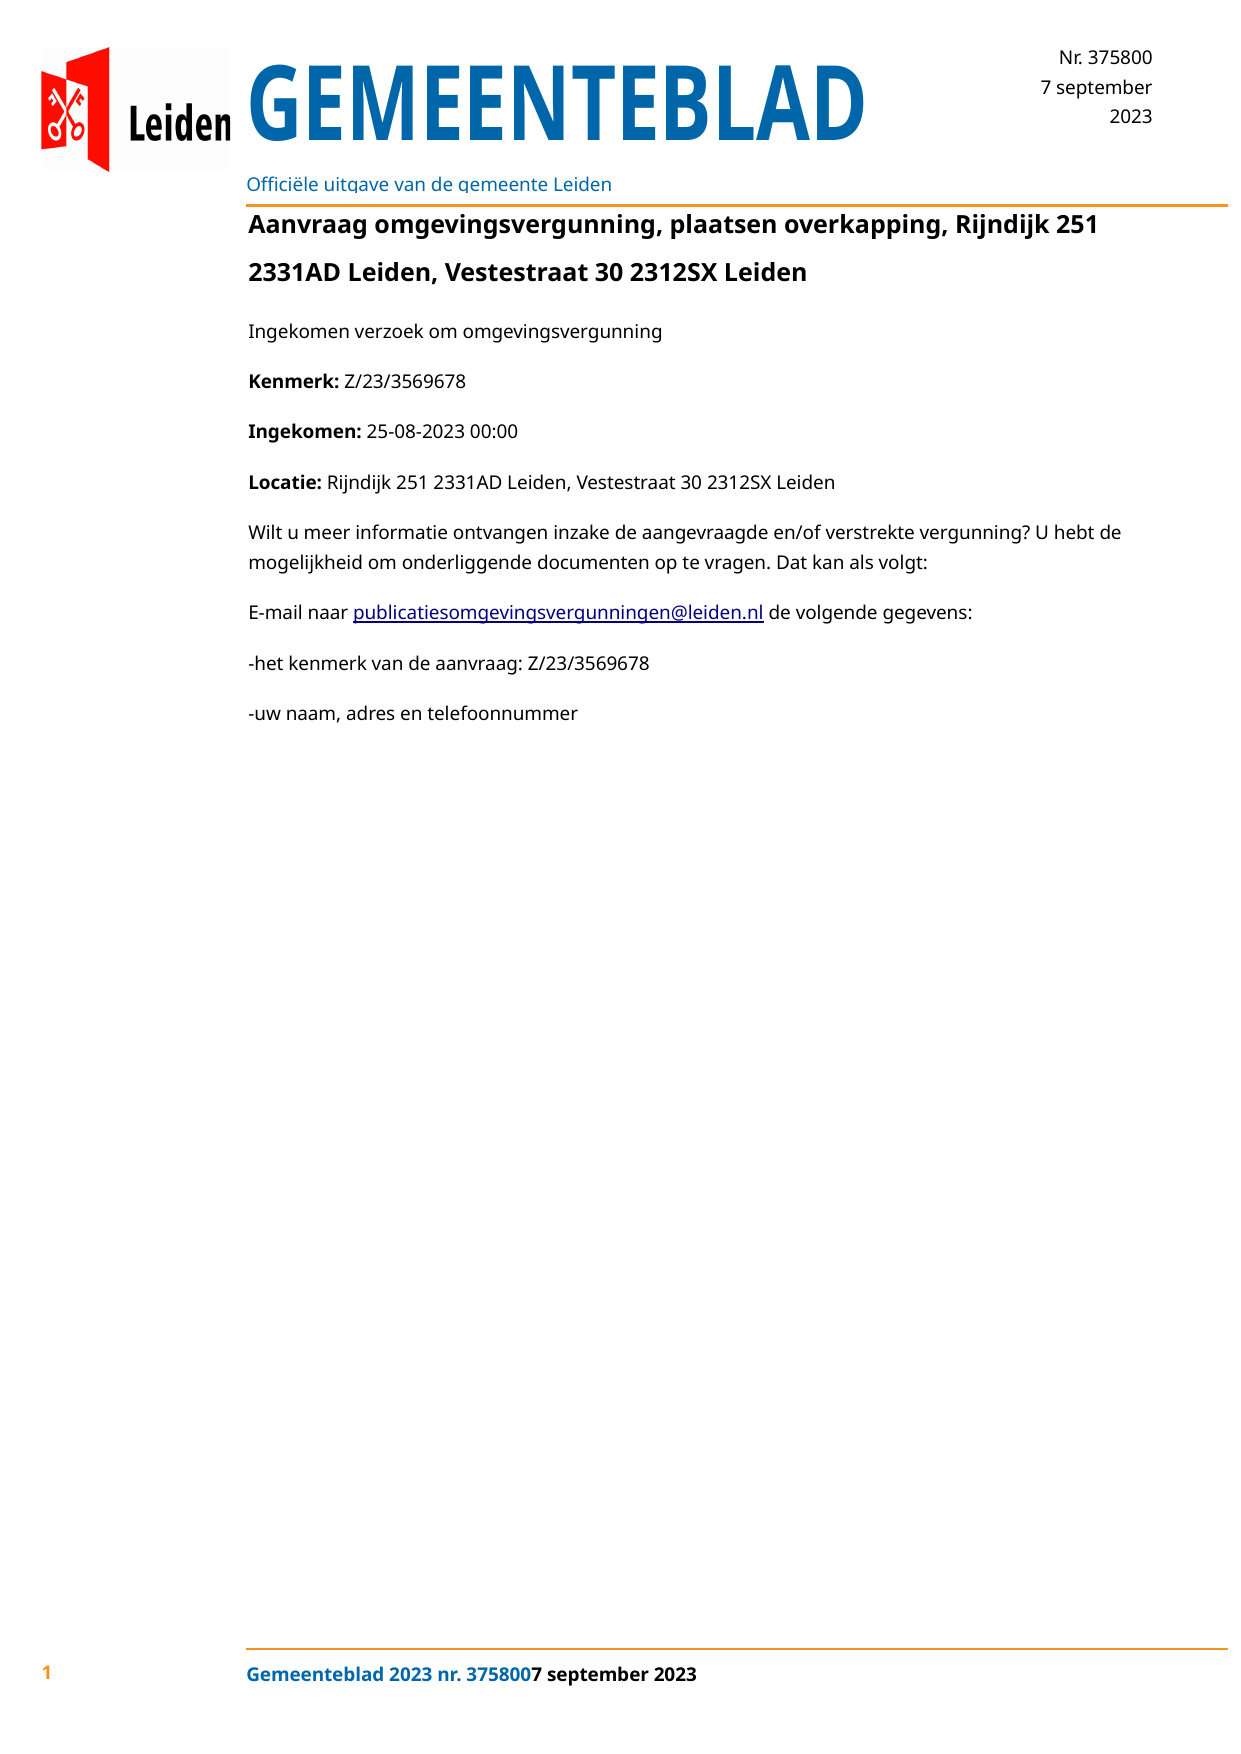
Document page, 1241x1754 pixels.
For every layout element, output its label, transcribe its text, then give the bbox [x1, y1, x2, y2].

text -uw naam, adres en telefoonnummer [248, 700, 1152, 726]
text Aanvraag omgevingsvergunning, plaatsen overkapping, Rijndijk 251 2331AD Leiden, Vestestraat 30 2312SX Leiden [248, 207, 1152, 288]
text E-mail naar publicatiesomgevingsvergunningen@leiden.nl de volgende gegevens: [248, 599, 1152, 625]
text -het kenmerk van de aanvraag: Z/23/3569678 [248, 650, 1152, 676]
text Ingekomen verzoek om omgevingsvergunning [248, 318, 1152, 344]
picture [41, 47, 231, 172]
text Locatie: Rijndijk 251 2331AD Leiden, Vestestraat 30 2312SX Leiden [248, 469, 1152, 495]
text Ingekomen: 25-08-2023 00:00 [248, 419, 1152, 444]
text Wilt u meer informatie ontvangen inzake de aangevraagde en/of verstrekte vergunning? U hebt de mogelijkheid om onderliggende documenten op te vragen. Dat kan als volgt: [248, 519, 1152, 575]
text Kenmerk: Z/23/3569678 [248, 368, 1152, 394]
